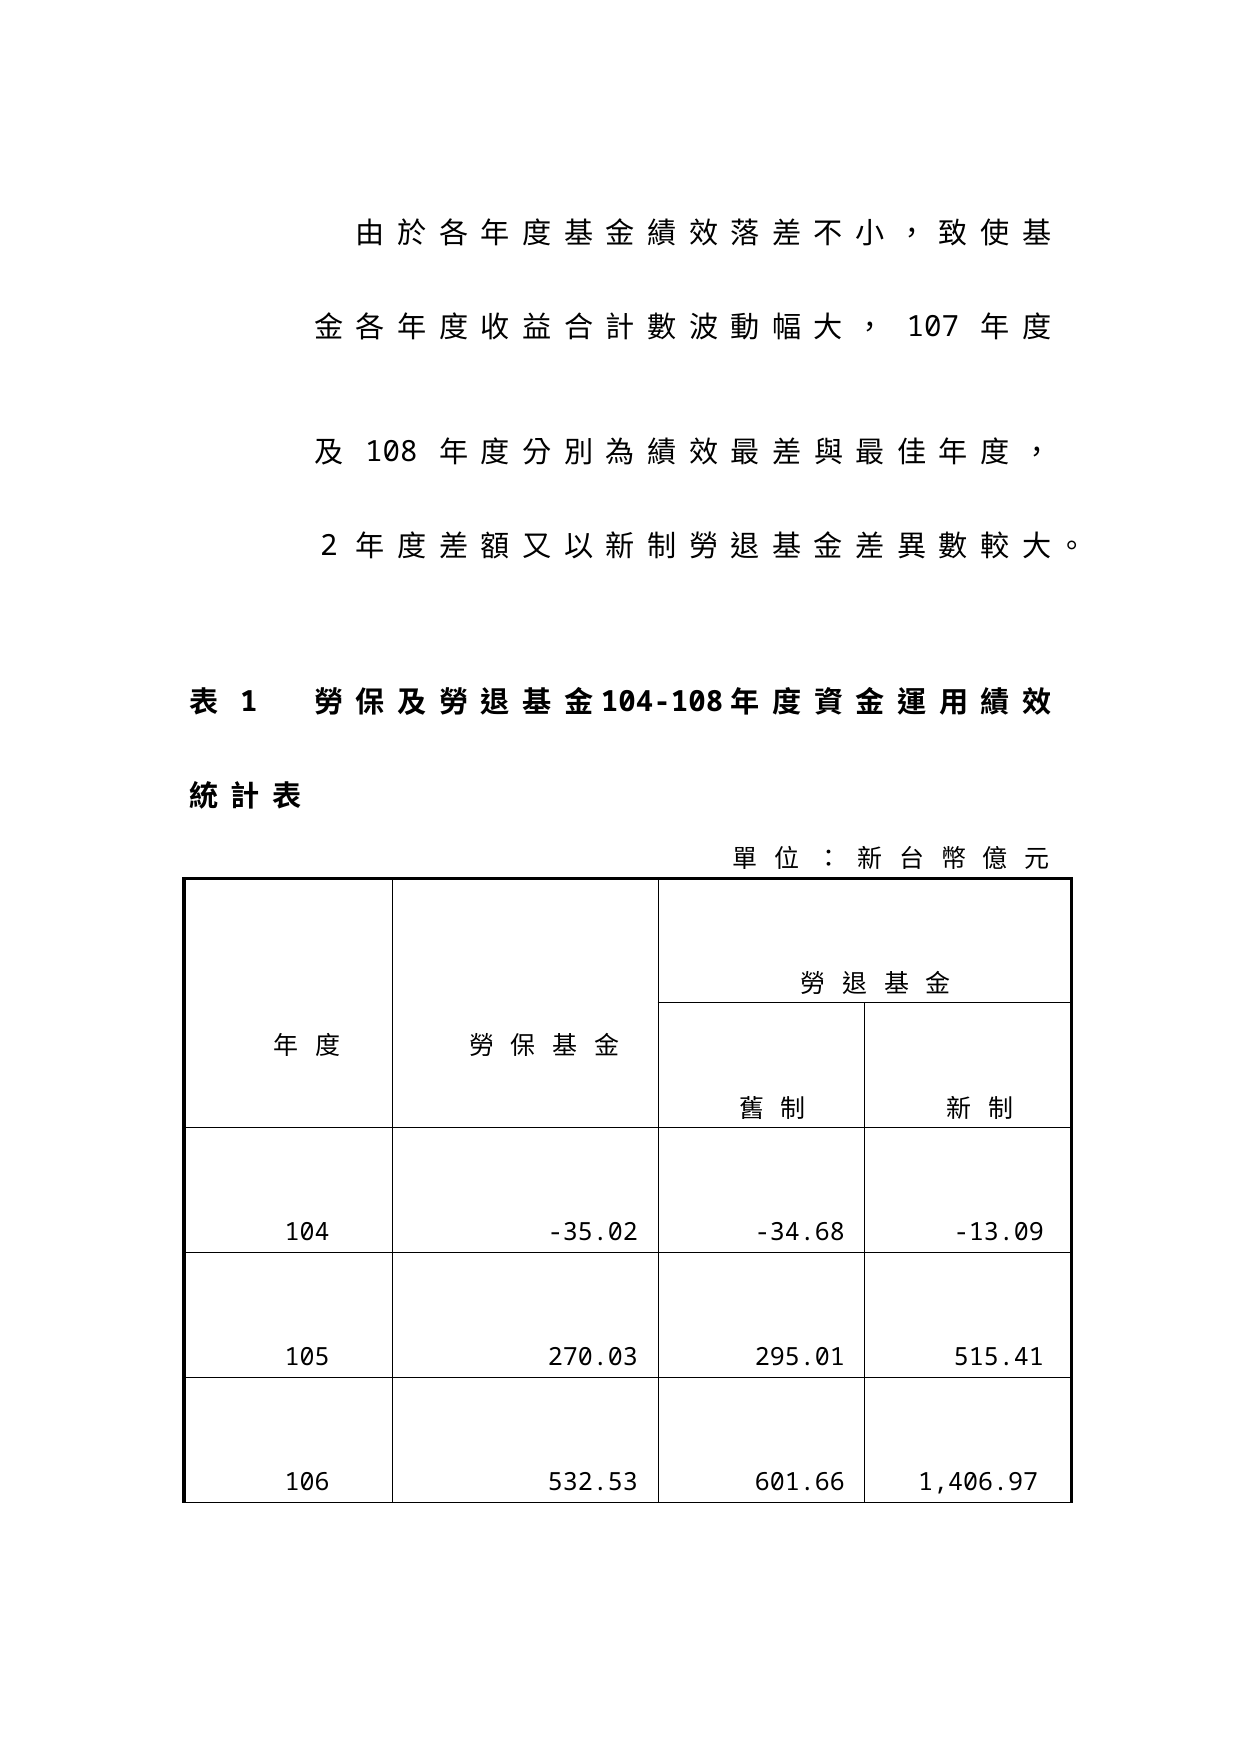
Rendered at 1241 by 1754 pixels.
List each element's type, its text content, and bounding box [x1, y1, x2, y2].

table_cell 601.66 [659, 1378, 864, 1502]
text 表1 勞保及勞退基金104-108年度資金運用績效統計表 [183, 627, 1058, 814]
table_cell 舊制 [659, 1003, 864, 1127]
table_cell -34.68 [659, 1128, 864, 1252]
text 單位：新台幣億元 [242, 814, 1058, 877]
table_cell 295.01 [659, 1253, 864, 1377]
table_cell 新制 [865, 1003, 1070, 1127]
table_cell 515.41 [865, 1253, 1070, 1377]
table_header 年度 [186, 880, 392, 1127]
table_cell -35.02 [393, 1128, 658, 1252]
table_cell 1,406.97 [865, 1378, 1070, 1502]
table_cell 105 [186, 1253, 392, 1377]
table_cell 270.03 [393, 1253, 658, 1377]
table_header 勞保基金 [393, 880, 658, 1127]
table_cell -13.09 [865, 1128, 1070, 1252]
table_header 勞退基金 [659, 880, 1070, 1002]
table_cell 106 [186, 1378, 392, 1502]
text 由於各年度基金績效落差不小，致使基金各年度收益合計數波動幅大，107年度及108年度分別為績效最差與最佳年度，2年度差額又以新制勞退基金差異數較大。 [282, 189, 1058, 564]
table_cell 104 [186, 1128, 392, 1252]
table_cell 532.53 [393, 1378, 658, 1502]
